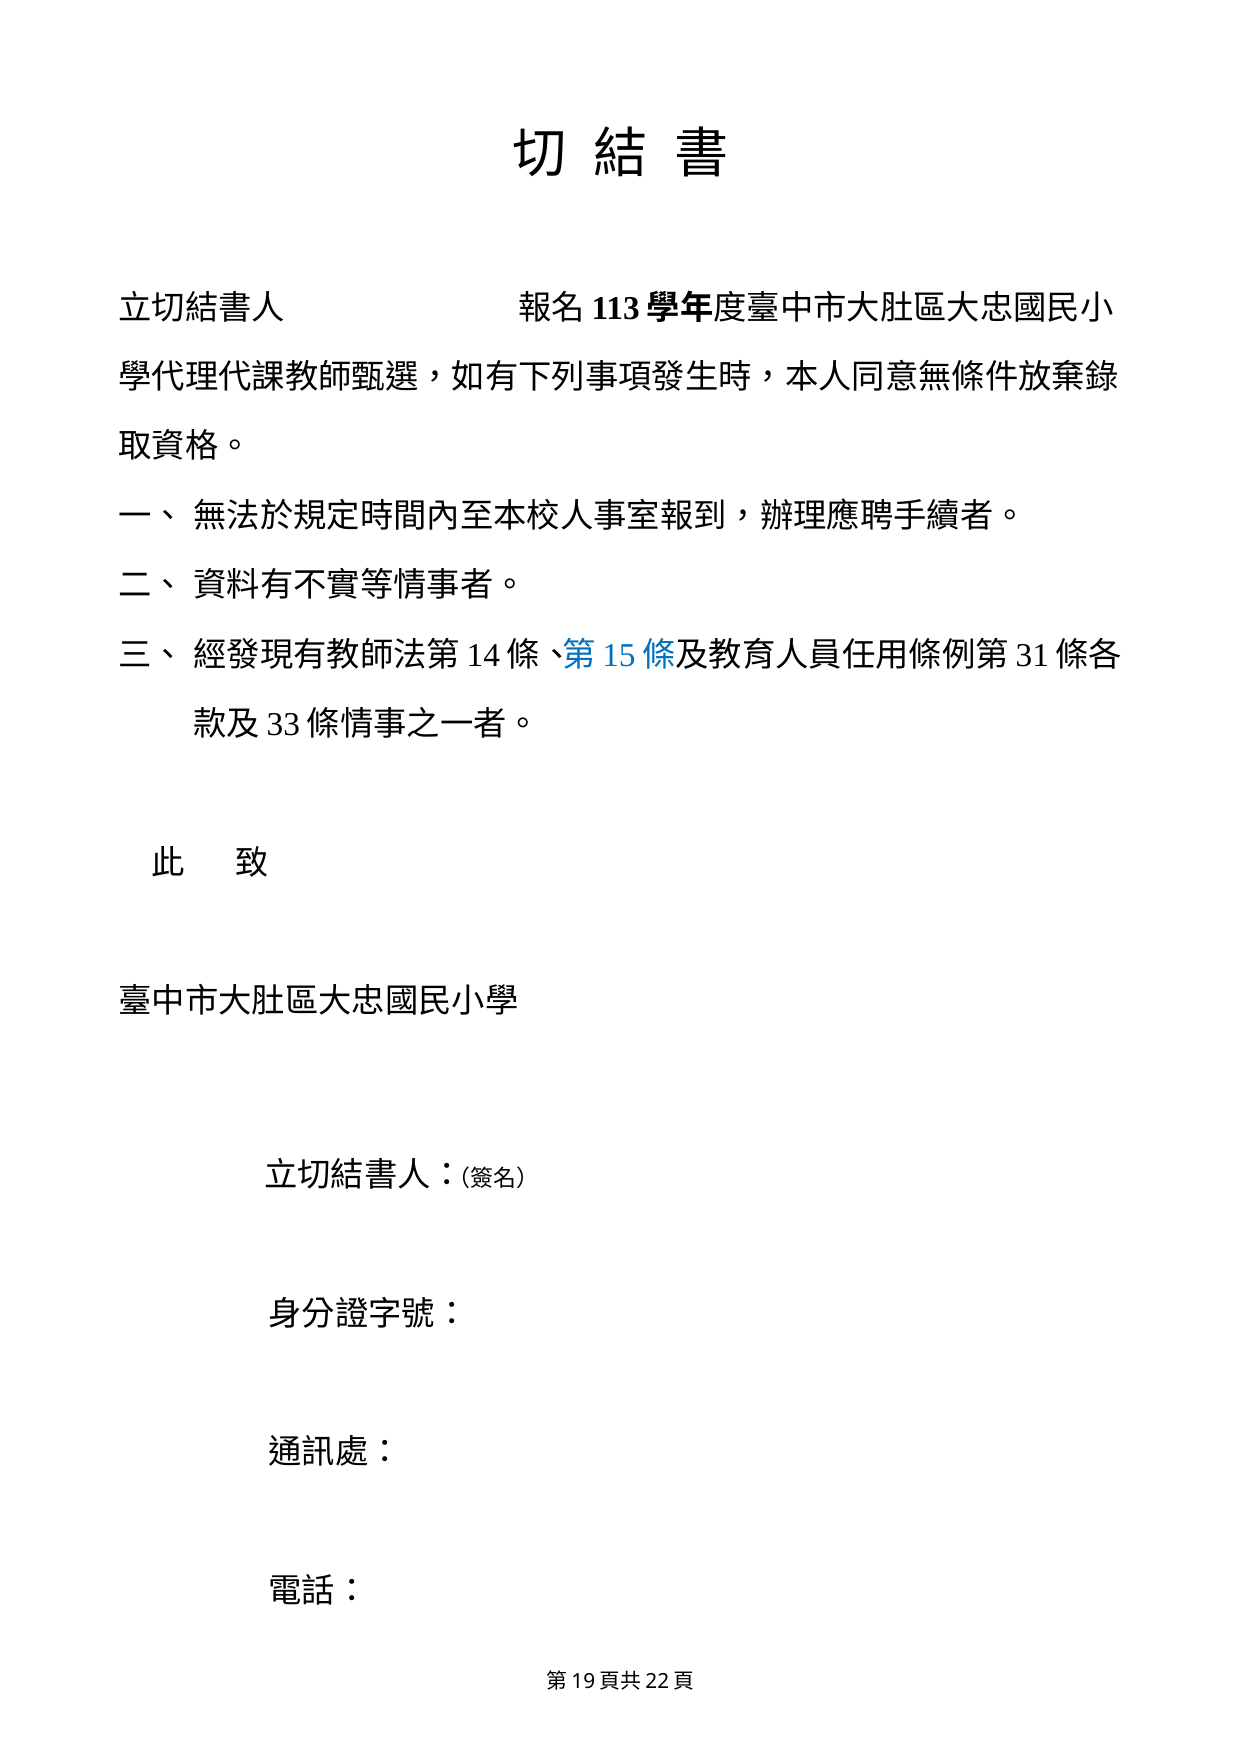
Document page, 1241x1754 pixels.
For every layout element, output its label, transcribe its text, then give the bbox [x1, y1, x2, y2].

text 立切結書人 報名113學年度臺中市大肚區大忠國民小學代理代課教師甄選，如有下列事項發生時，本人同意無條件放棄錄取資格。 [118, 270, 1122, 478]
list 資料有不實等情事者。 [118, 547, 1122, 617]
text 切 結 書 [118, 96, 1122, 201]
text 立切結書人：（簽名） [118, 1137, 1122, 1206]
text 身分證字號： [118, 1276, 1122, 1345]
list 無法於規定時間內至本校人事室報到，辦理應聘手續者。 [118, 478, 1122, 547]
text 電話： [118, 1553, 1122, 1623]
text 臺中市大肚區大忠國民小學 [118, 964, 1122, 1033]
list 經發現有教師法第14條、第15條及教育人員任用條例第31條各款及33條情事之一者。 [118, 617, 1122, 756]
text 通訊處： [118, 1414, 1122, 1484]
text 此 致 [118, 825, 1122, 894]
